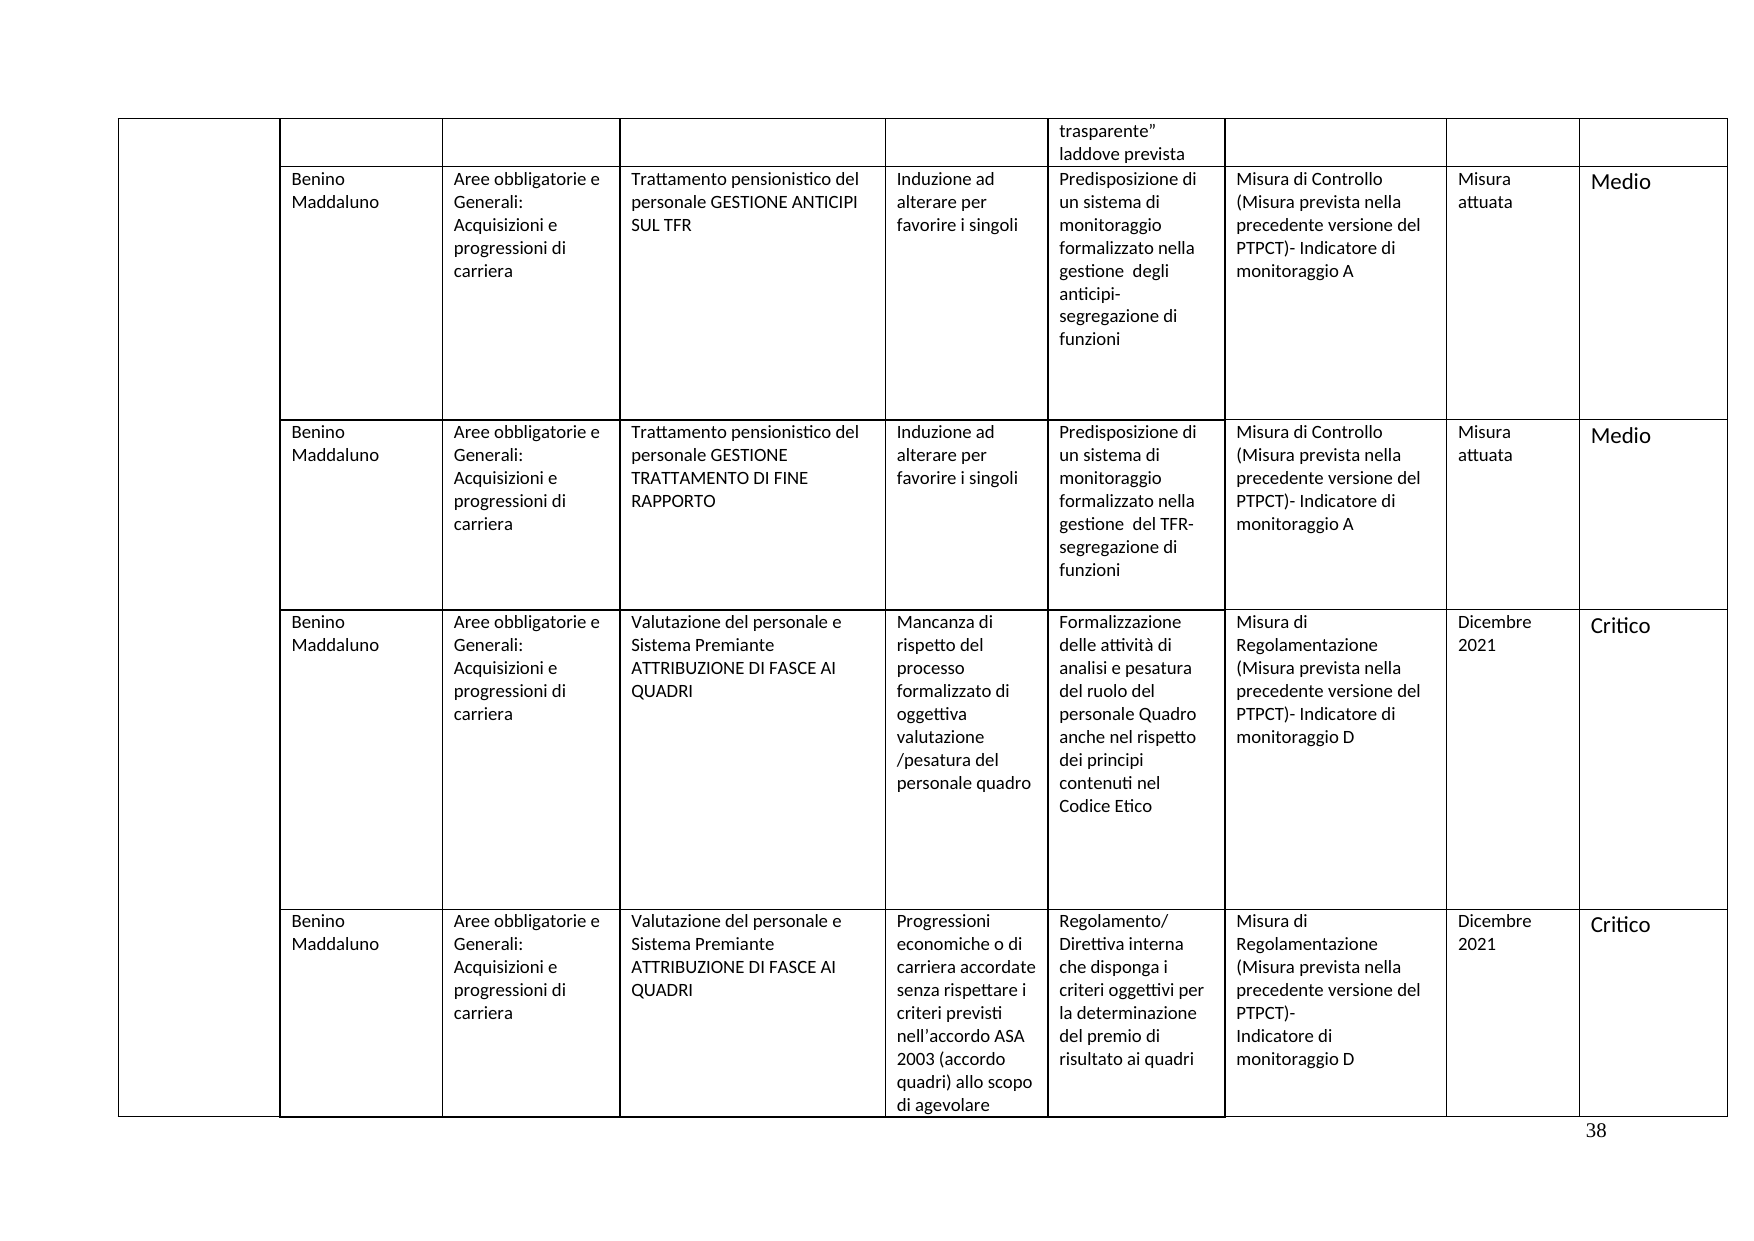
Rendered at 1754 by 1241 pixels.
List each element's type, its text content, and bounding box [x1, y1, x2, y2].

table_cell Mancanza di rispetto del processo formalizzato di oggettiva valutazione /pesatura del personale quadro [886, 611, 1047, 909]
table_cell Misura di Controllo (Misura prevista nella precedente versione del PTPCT)- Indicatore di monitoraggio A [1226, 420, 1446, 609]
table_cell [443, 119, 619, 166]
table_cell Medio [1580, 167, 1727, 419]
table_cell [119, 119, 279, 1116]
table_cell Benino Maddaluno [281, 167, 442, 419]
table_cell [1447, 119, 1579, 166]
table_cell Induzione ad alterare per favorire i singoli [886, 167, 1047, 419]
table_cell Benino Maddaluno [281, 910, 442, 1116]
table_cell Aree obbligatorie e Generali: Acquisizioni e progressioni di carriera [443, 167, 619, 419]
table_cell Progressioni economiche o di carriera accordate senza rispettare i criteri previsti nell’accordo ASA 2003 (accordo quadri) allo scopo di agevolare [886, 910, 1047, 1116]
table_cell [1226, 119, 1446, 166]
table_cell [621, 119, 885, 166]
table_cell [886, 119, 1047, 166]
table_cell Misura di Regolamentazione (Misura prevista nella precedente versione del PTPCT)- Indicatore di monitoraggio D [1226, 610, 1446, 909]
table_cell Misura di Controllo (Misura prevista nella precedente versione del PTPCT)- Indicatore di monitoraggio A [1226, 167, 1446, 419]
table_cell Misura attuata [1447, 420, 1579, 609]
table_cell Dicembre 2021 [1447, 610, 1579, 909]
table_cell Aree obbligatorie e Generali: Acquisizioni e progressioni di carriera [443, 611, 619, 909]
table_cell Aree obbligatorie e Generali: Acquisizioni e progressioni di carriera [443, 910, 619, 1116]
table_cell Predisposizione di un sistema di monitoraggio formalizzato nella gestione degli anticipi- segregazione di funzioni [1049, 167, 1224, 419]
table_cell Regolamento/Direttiva interna che disponga i criteri oggettivi per la determinazione del premio di risultato ai quadri [1049, 910, 1224, 1116]
table_cell Induzione ad alterare per favorire i singoli [886, 421, 1047, 609]
table_cell Misura di Regolamentazione (Misura prevista nella precedente versione del PTPCT)- Indicatore di monitoraggio D [1226, 910, 1446, 1116]
table_cell Valutazione del personale e Sistema Premiante ATTRIBUZIONE DI FASCE AI QUADRI [621, 611, 885, 909]
table_cell Formalizzazione delle attività di analisi e pesatura del ruolo del personale Quadro anche nel rispetto dei principi contenuti nel Codice Etico [1049, 611, 1224, 909]
table_cell Benino Maddaluno [281, 611, 442, 909]
table_cell Benino Maddaluno [281, 421, 442, 609]
table_cell Trattamento pensionistico del personale GESTIONE ANTICIPI SUL TFR [621, 167, 885, 419]
table_cell [1580, 119, 1727, 166]
table_cell Predisposizione di un sistema di monitoraggio formalizzato nella gestione del TFR- segregazione di funzioni [1049, 421, 1224, 609]
table_cell trasparente” laddove prevista [1049, 119, 1224, 166]
table_cell Critico [1580, 610, 1727, 909]
table_cell Critico [1580, 910, 1727, 1116]
table_cell Misura attuata [1447, 167, 1579, 419]
table_cell Medio [1580, 420, 1727, 609]
table_cell Valutazione del personale e Sistema Premiante ATTRIBUZIONE DI FASCE AI QUADRI [621, 910, 885, 1116]
table_cell Dicembre 2021 [1447, 910, 1579, 1116]
table_cell [281, 119, 442, 166]
table_cell Trattamento pensionistico del personale GESTIONE TRATTAMENTO DI FINE RAPPORTO [621, 421, 885, 609]
table_cell Aree obbligatorie e Generali: Acquisizioni e progressioni di carriera [443, 421, 619, 609]
